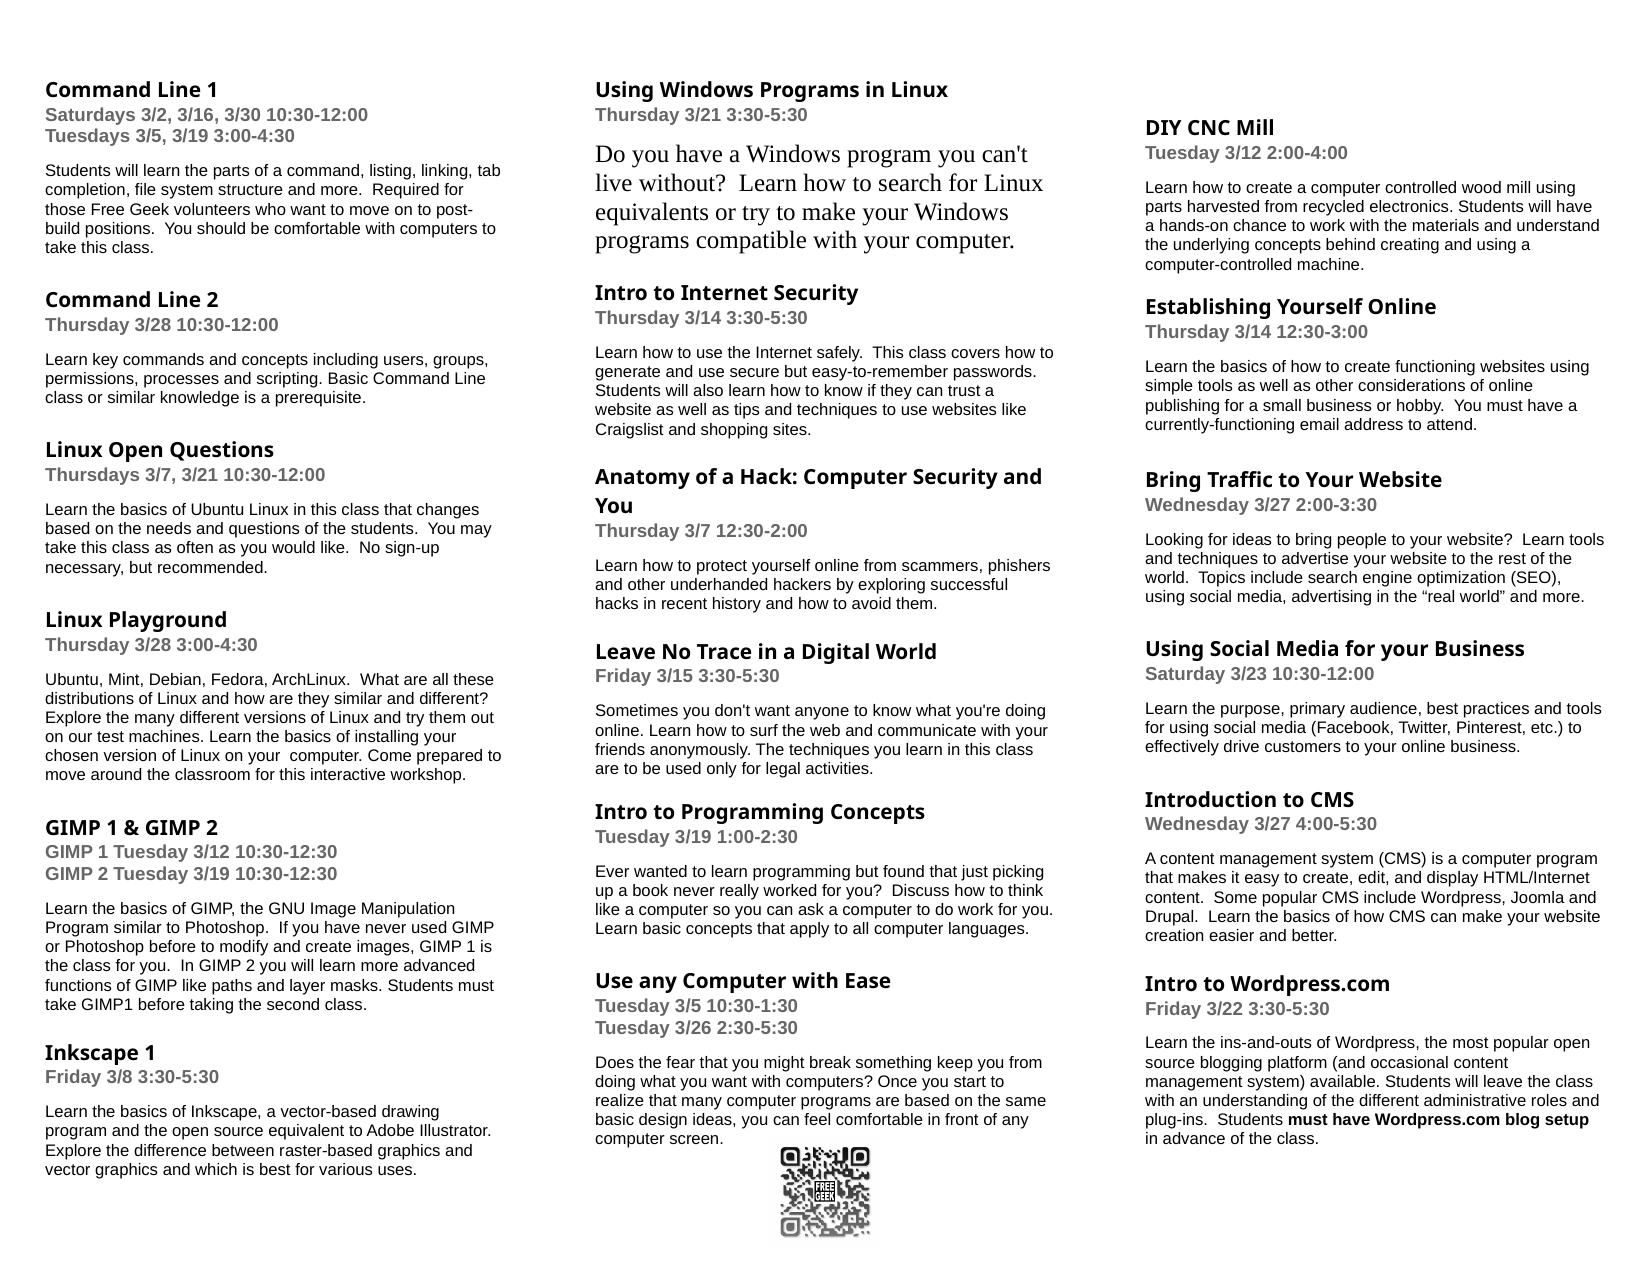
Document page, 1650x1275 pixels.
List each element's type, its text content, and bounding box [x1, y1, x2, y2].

text Looking for ideas to bring people to your website? Learn tools and techniques to advertise your website to the rest of the world. Topics include search engine optimization (SEO), using social media, advertising in the “real world” and more. [1145, 529, 1605, 606]
title Intro to Internet Security [595, 278, 1055, 307]
text Thursday 3/14 3:30-5:30 [595, 307, 1055, 328]
text Learn the purpose, primary audience, best practices and tools for using social media (Facebook, Twitter, Pinterest, etc.) to effectively drive customers to your online business. [1145, 699, 1605, 756]
text Tuesdays 3/5, 3/19 3:00-4:30 [45, 125, 505, 147]
text Saturday 3/23 10:30-12:00 [1145, 663, 1605, 684]
title DIY CNC Mill [1145, 113, 1605, 142]
text GIMP 1 Tuesday 3/12 10:30-12:30 [45, 841, 505, 863]
text Ubuntu, Mint, Debian, Fedora, ArchLinux. What are all these distributions of Linux and how are they similar and different? Explore the many different versions of Linux and try them out on our test machines. Learn the basics of installing your chosen version of Linux on your computer. Come prepared to move around the classroom for this interactive workshop. [45, 669, 505, 784]
title Anatomy of a Hack: Computer Security and You [595, 462, 1055, 519]
text Tuesday 3/26 2:30-5:30 [595, 1016, 1055, 1038]
text Thursday 3/21 3:30-5:30 [595, 103, 1055, 125]
title Bring Traffic to Your Website [1145, 465, 1605, 493]
title Command Line 2 [45, 285, 505, 314]
text Learn the basics of Ubuntu Linux in this class that changes based on the needs and questions of the students. You may take this class as often as you would like. No sign-up necessary, but recommended. [45, 500, 505, 577]
text Learn the basics of how to create functioning websites using simple tools as well as other considerations of online publishing for a small business or hobby. You must have a currently-functioning email address to attend. [1145, 357, 1605, 434]
text Thursdays 3/7, 3/21 10:30-12:00 [45, 464, 505, 486]
text GIMP 2 Tuesday 3/19 10:30-12:30 [45, 863, 505, 884]
title Using Social Media for your Business [1145, 634, 1605, 663]
text Thursday 3/28 3:00-4:30 [45, 633, 505, 655]
title Use any Computer with Ease [595, 966, 1055, 995]
text Wednesday 3/27 2:00-3:30 [1145, 493, 1605, 515]
text Thursday 3/14 12:30-3:00 [1145, 321, 1605, 343]
text Do you have a Windows program you can't live without? Learn how to search for Linux equivalents or try to make your Windows programs compatible with your computer. [595, 139, 1055, 254]
text Friday 3/8 3:30-5:30 [45, 1066, 505, 1088]
text Learn the basics of GIMP, the GNU Image Manipulation Program similar to Photoshop. If you have never used GIMP or Photoshop before to modify and create images, GIMP 1 is the class for you. In GIMP 2 you will learn more advanced functions of GIMP like paths and layer masks. Students must take GIMP1 before taking the second class. [45, 899, 505, 1014]
text Students will learn the parts of a command, listing, linking, tab completion, file system structure and more. Required for those Free Geek volunteers who want to move on to post-build positions. You should be comfortable with computers to take this class. [45, 161, 505, 257]
text Learn how to create a computer controlled wood mill using parts harvested from recycled electronics. Students will have a hands-on chance to work with the materials and understand the underlying concepts behind creating and using a computer-controlled machine. [1145, 178, 1605, 273]
title Linux Open Questions [45, 436, 505, 464]
title Command Line 1 [45, 75, 505, 103]
text Learn key commands and concepts including users, groups, permissions, processes and scripting. Basic Command Line class or similar knowledge is a prerequisite. [45, 349, 505, 407]
text Friday 3/15 3:30-5:30 [595, 665, 1055, 687]
text Thursday 3/7 12:30-2:00 [595, 519, 1055, 541]
text Learn how to use the Internet safely. This class covers how to generate and use secure but easy-to-remember passwords. Students will also learn how to know if they can trust a website as well as tips and techniques to use websites like Craigslist and shopping sites. [595, 343, 1055, 438]
text Learn the basics of Inkscape, a vector-based drawing program and the open source equivalent to Adobe Illustrator. Explore the difference between raster-based graphics and vector graphics and which is best for various uses. [45, 1102, 505, 1179]
text Friday 3/22 3:30-5:30 [1145, 997, 1605, 1019]
text Thursday 3/28 10:30-12:00 [45, 314, 505, 335]
text Sometimes you don't want anyone to know what you're doing online. Learn how to surf the web and communicate with your friends anonymously. The techniques you learn in this class are to be used only for legal activities. [595, 701, 1055, 778]
text Learn how to protect yourself online from scammers, phishers and other underhanded hackers by exploring successful hacks in recent history and how to avoid them. [595, 555, 1055, 613]
text Does the fear that you might break something keep you from doing what you want with computers? Once you start to realize that many computer programs are based on the same basic design ideas, you can feel comfortable in front of any computer screen. [595, 1052, 1055, 1148]
text Tuesday 3/12 2:00-4:00 [1145, 142, 1605, 163]
title Using Windows Programs in Linux [595, 75, 1055, 103]
title Intro to Wordpress.com [1145, 969, 1605, 997]
title Inkscape 1 [45, 1038, 505, 1066]
text A content management system (CMS) is a computer program that makes it easy to create, edit, and display HTML/Internet content. Some popular CMS include Wordpress, Joomla and Drupal. Learn the basics of how CMS can make your website creation easier and better. [1145, 849, 1605, 945]
text Tuesday 3/5 10:30-1:30 [595, 995, 1055, 1016]
title Establishing Yourself Online [1145, 293, 1605, 321]
text Ever wanted to learn programming but found that just picking up a book never really worked for you? Discuss how to think like a computer so you can ask a computer to do work for you. Learn basic concepts that apply to all computer languages. [595, 861, 1055, 938]
title Linux Playground [45, 605, 505, 633]
title Introduction to CMS [1145, 785, 1605, 813]
title GIMP 1 & GIMP 2 [45, 813, 505, 841]
text Saturdays 3/2, 3/16, 3/30 10:30-12:00 [45, 103, 505, 125]
text Tuesday 3/19 1:00-2:30 [595, 825, 1055, 847]
title Intro to Programming Concepts [595, 797, 1055, 825]
text Wednesday 3/27 4:00-5:30 [1145, 813, 1605, 835]
picture [770, 1137, 880, 1247]
text Learn the ins-and-outs of Wordpress, the most popular open source blogging platform (and occasional content management system) available. Students will leave the class with an understanding of the different administrative roles and plug-ins. Students must have Wordpress.com blog setup in advance of the class. [1145, 1033, 1605, 1148]
title Leave No Trace in a Digital World [595, 637, 1055, 665]
